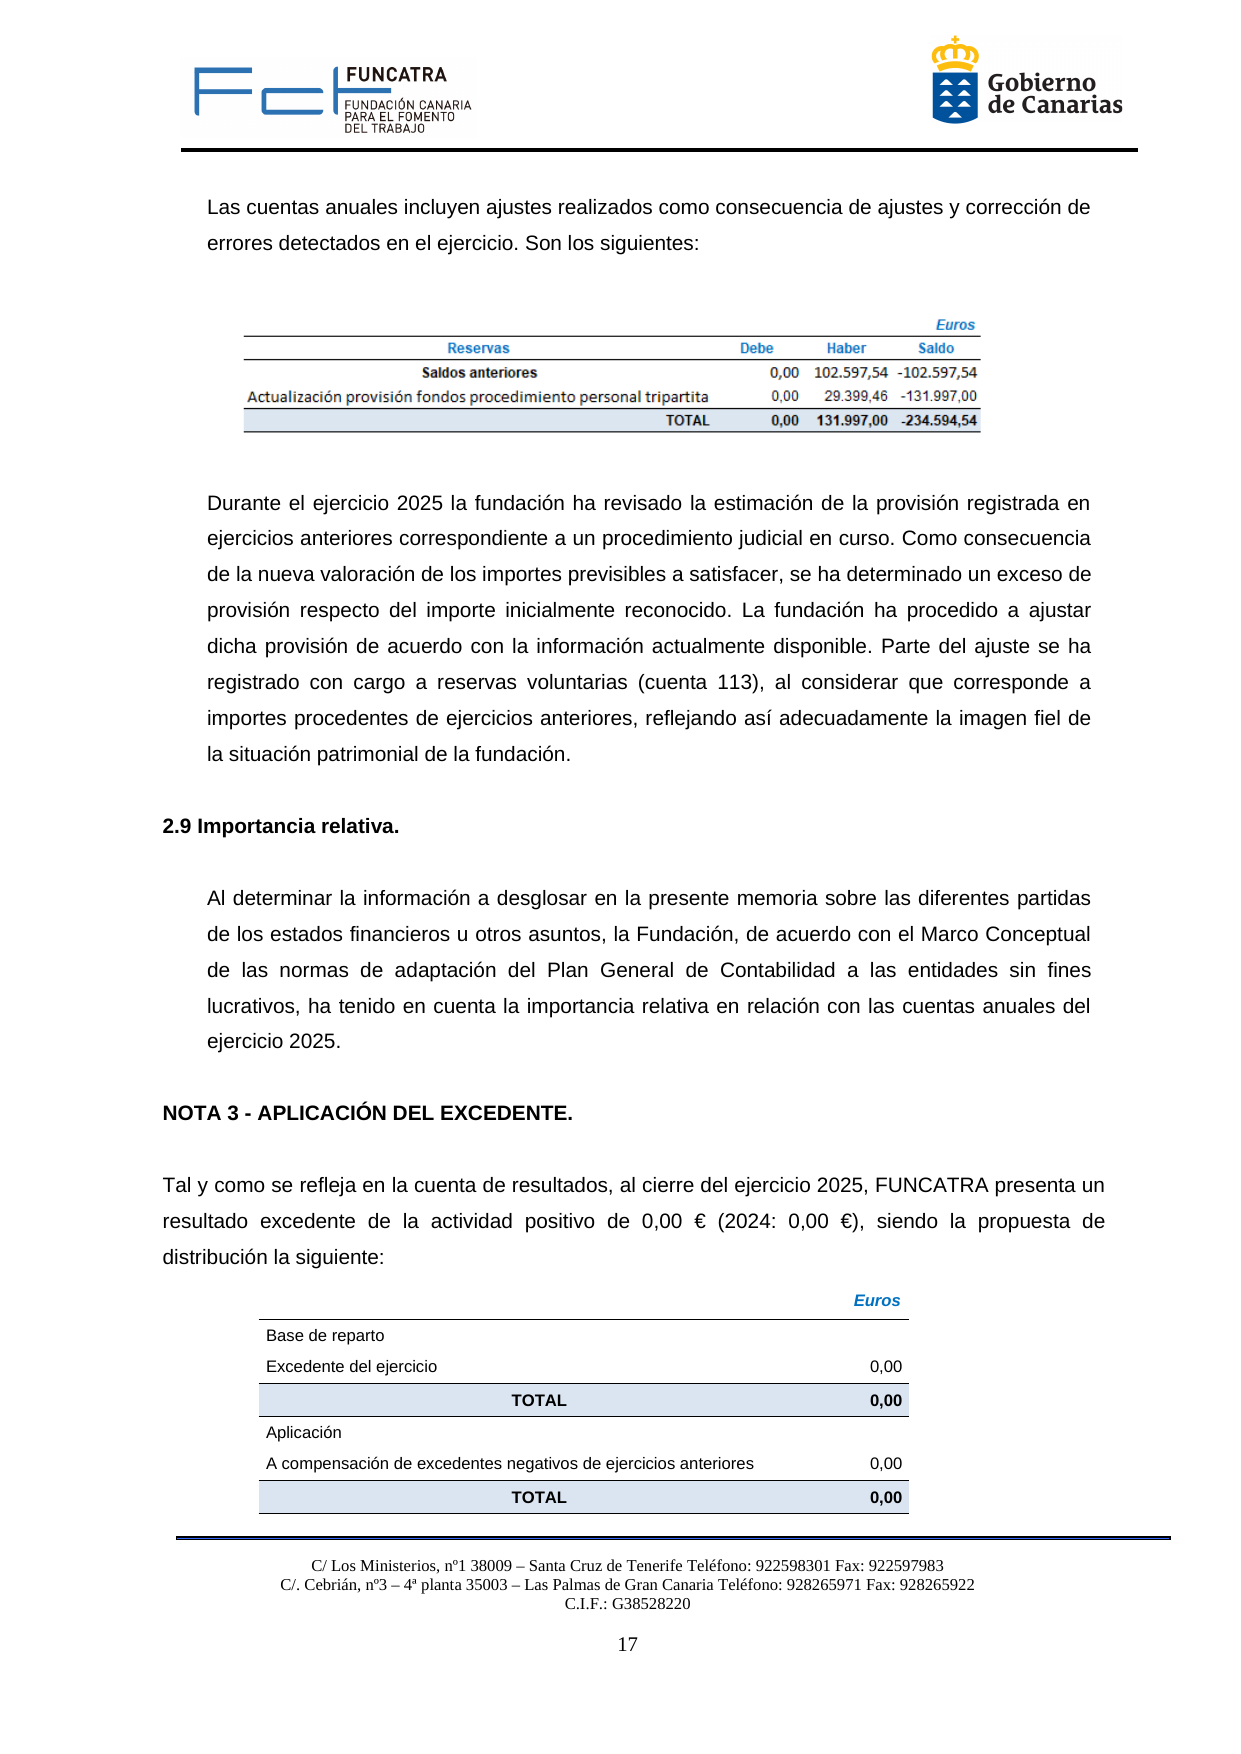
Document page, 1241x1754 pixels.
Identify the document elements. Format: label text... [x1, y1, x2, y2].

table_cell [820, 1417, 909, 1447]
table_cell TOTAL [259, 1384, 820, 1416]
table_cell Excedente del ejercicio [259, 1351, 820, 1383]
text Las cuentas anuales incluyen ajustes realizados como consecuencia de ajustes y corrección de errores detectados en el ejercicio. Son los siguientes: [207, 195, 1092, 254]
table_cell TOTAL [259, 1481, 820, 1513]
text 2.9 Importancia relativa. [162, 814, 1092, 838]
table_header [259, 1281, 820, 1319]
text Tal y como se refleja en la cuenta de resultados, al cierre del ejercicio 2025, FUNCATRA presenta un resultado excedente de la actividad positivo de 0,00 € (2024: 0,00 €), siendo la propuesta de distribución la siguiente: [162, 1173, 1107, 1269]
table_header Euros [820, 1281, 909, 1319]
table_cell 0,00 [820, 1481, 909, 1513]
table_cell A compensación de excedentes negativos de ejercicios anteriores [259, 1448, 820, 1480]
table_cell Base de reparto [259, 1320, 820, 1351]
text Durante el ejercicio 2025 la fundación ha revisado la estimación de la provisión registrada en ejercicios anteriores correspondiente a un procedimiento judicial en curso. Como consecuencia de la nueva valoración de los importes previsibles a satisfacer, se ha determinado un exceso de provisión respecto del importe inicialmente reconocido. La fundación ha procedido a ajustar dicha provisión de acuerdo con la información actualmente disponible. Parte del ajuste se ha registrado con cargo a reservas voluntarias (cuenta 113), al considerar que corresponde a importes procedentes de ejercicios anteriores, reflejando así adecuadamente la imagen fiel de la situación patrimonial de la fundación. [207, 490, 1092, 766]
picture [230, 302, 990, 443]
table_cell 0,00 [820, 1384, 909, 1416]
table_cell 0,00 [820, 1351, 909, 1383]
text NOTA 3 - APLICACIÓN DEL EXCEDENTE. [162, 1101, 1107, 1125]
picture [180, 57, 477, 138]
table_cell [820, 1320, 909, 1351]
text Al determinar la información a desglosar en la presente memoria sobre las diferentes partidas de los estados financieros u otros asuntos, la Fundación, de acuerdo con el Marco Conceptual de las normas de adaptación del Plan General de Contabilidad a las entidades sin fines lucrativos, ha tenido en cuenta la importancia relativa en relación con las cuentas anuales del ejercicio 2025. [207, 886, 1092, 1053]
picture [931, 35, 1123, 124]
table_cell 0,00 [820, 1448, 909, 1480]
table_cell Aplicación [259, 1417, 820, 1447]
